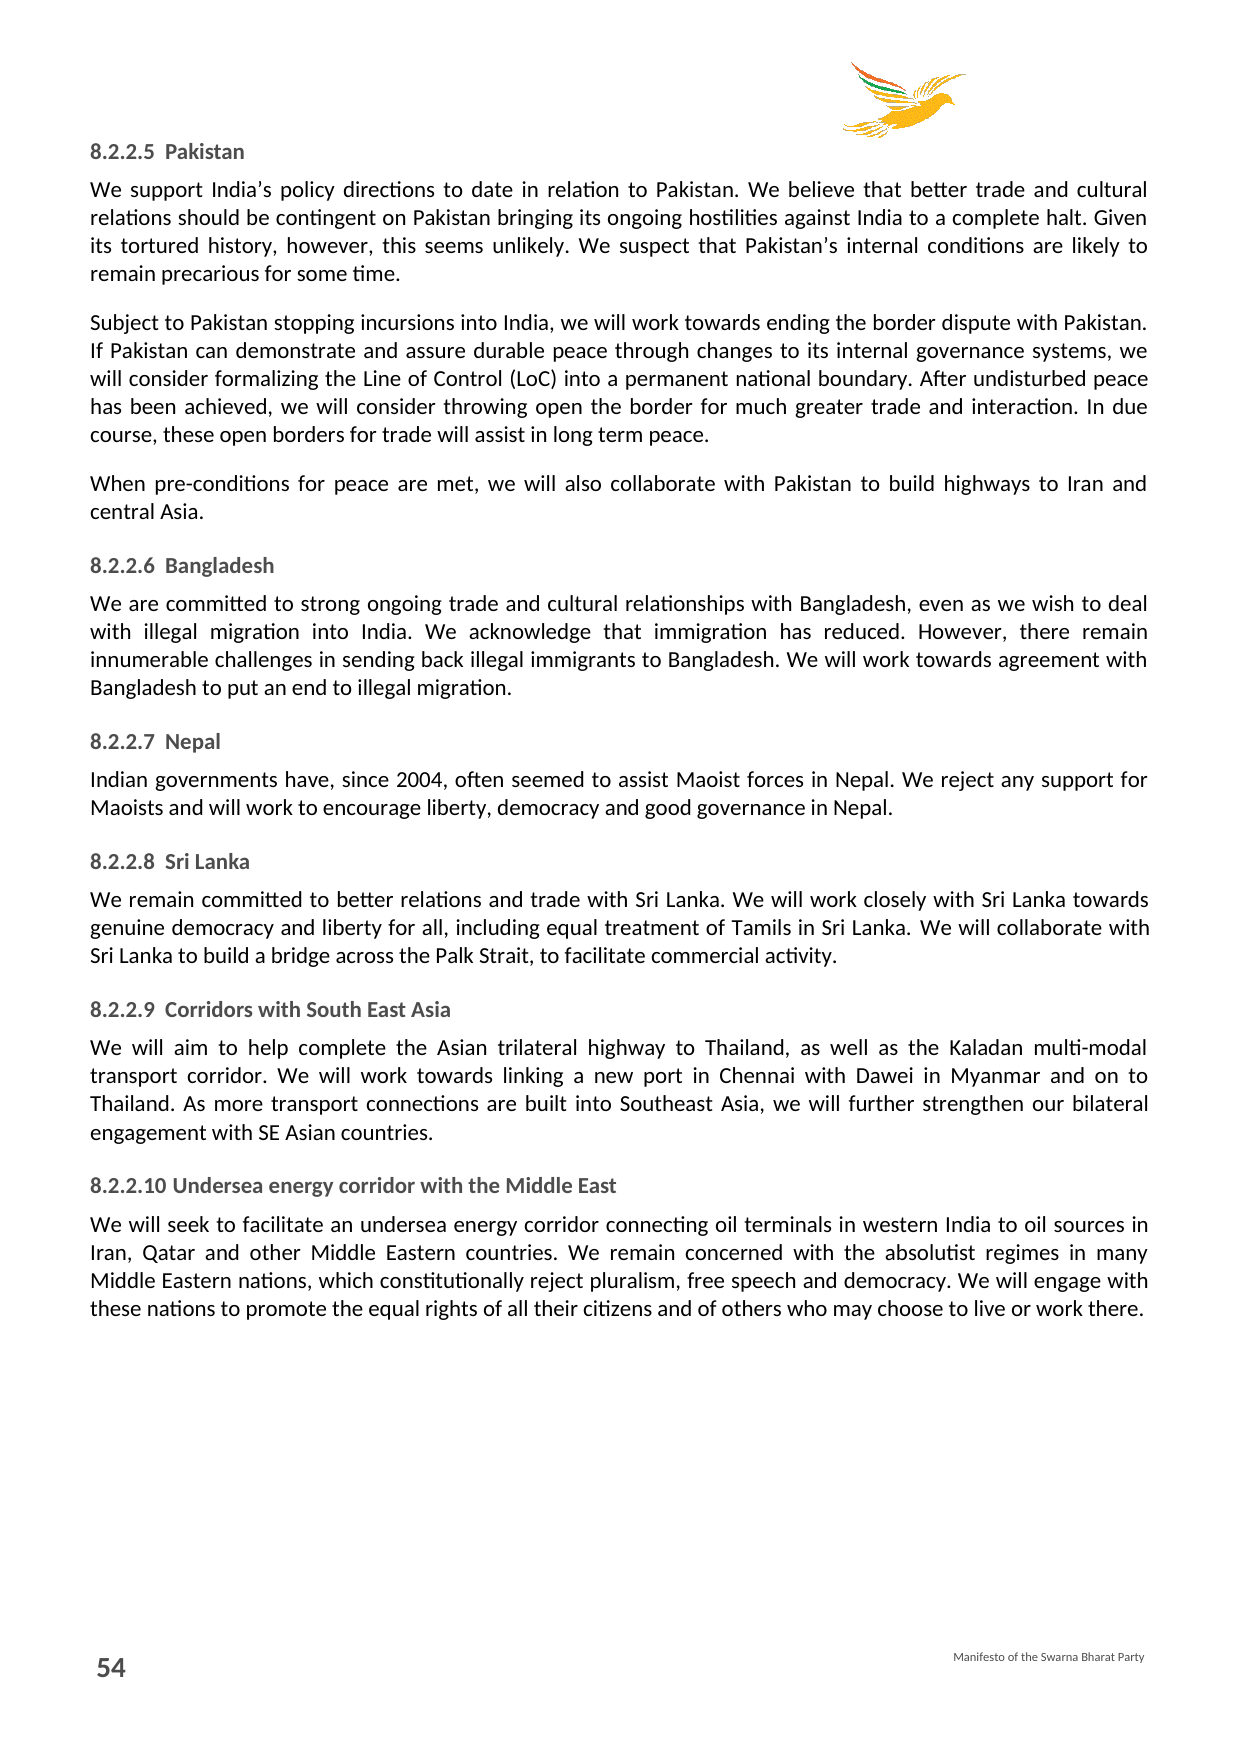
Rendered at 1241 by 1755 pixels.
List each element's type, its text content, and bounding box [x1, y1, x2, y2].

subtitle Nepal [90, 728, 1150, 755]
text We are committed to strong ongoing trade and cultural relationships with Bangladesh, even as we wish to deal with illegal migration into India. We acknowledge that immigration has reduced. However, there remain innumerable challenges in sending back illegal immigrants to Bangladesh. We will work towards agreement with Bangladesh to put an end to illegal migration. [90, 589, 1150, 701]
subtitle Bangladesh [90, 552, 1150, 579]
subtitle Undersea energy corridor with the Middle East [90, 1173, 1150, 1199]
subtitle Corridors with South East Asia [90, 997, 1150, 1023]
text Subject to Pakistan stopping incursions into India, we will work towards ending the border dispute with Pakistan. If Pakistan can demonstrate and assure durable peace through changes to its internal governance systems, we will consider formalizing the Line of Control (LoC) into a permanent national boundary. After undisturbed peace has been achieved, we will consider throwing open the border for much greater trade and interaction. In due course, these open borders for trade will assist in long term peace. [90, 308, 1150, 448]
subtitle Sri Lanka [90, 848, 1150, 875]
text When pre-conditions for peace are met, we will also collaborate with Pakistan to build highways to Iran and central Asia. [90, 469, 1150, 525]
subtitle Pakistan [90, 138, 1150, 165]
text We will aim to help complete the Asian trilateral highway to Thailand, as well as the Kaladan multi-modal transport corridor. We will work towards linking a new port in Chennai with Dawei in Myanmar and on to Thailand. As more transport connections are built into Southeast Asia, we will further strengthen our bilateral engagement with SE Asian countries. [90, 1033, 1150, 1146]
text We will seek to facilitate an undersea energy corridor connecting oil terminals in western India to oil sources in Iran, Qatar and other Middle Eastern countries. We remain concerned with the absolutist regimes in many Middle Eastern nations, which constitutionally reject pluralism, free speech and democracy. We will engage with these nations to promote the equal rights of all their citizens and of others who may choose to live or work there. [90, 1210, 1150, 1322]
text We remain committed to better relations and trade with Sri Lanka. We will work closely with Sri Lanka towards genuine democracy and liberty for all, including equal treatment of Tamils in Sri Lanka. We will collaborate with Sri Lanka to build a bridge across the Palk Strait, to facilitate commercial activity. [90, 885, 1150, 969]
text Indian governments have, since 2004, often seemed to assist Maoist forces in Nepal. We reject any support for Maoists and will work to encourage liberty, democracy and good governance in Nepal. [90, 765, 1150, 821]
text We support India’s policy directions to date in relation to Pakistan. We believe that better trade and cultural relations should be contingent on Pakistan bringing its ongoing hostilities against India to a complete halt. Given its tortured history, however, this seems unlikely. We suspect that Pakistan’s internal conditions are likely to remain precarious for some time. [90, 175, 1150, 287]
